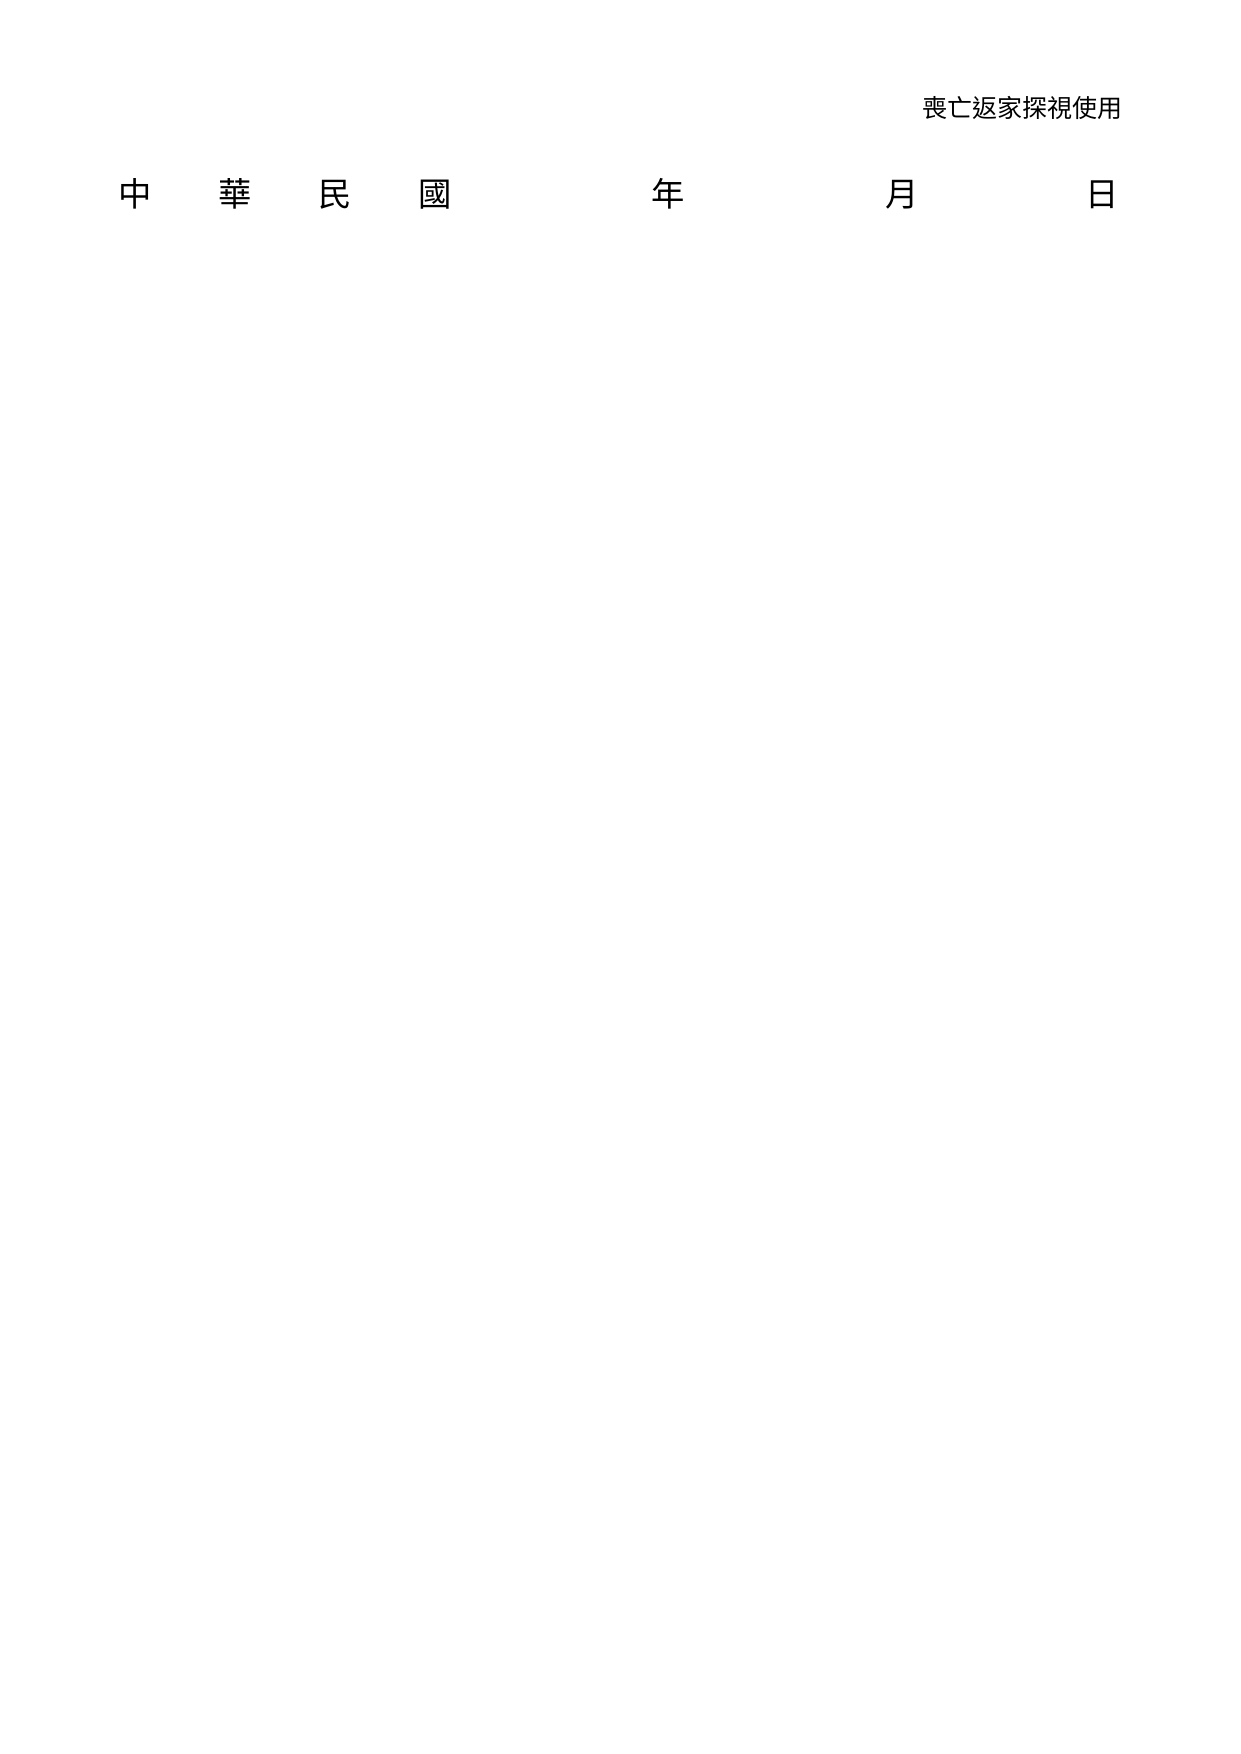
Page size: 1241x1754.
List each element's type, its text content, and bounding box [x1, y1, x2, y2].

text 中 華 民 國 年 月 日 [118, 150, 1122, 212]
